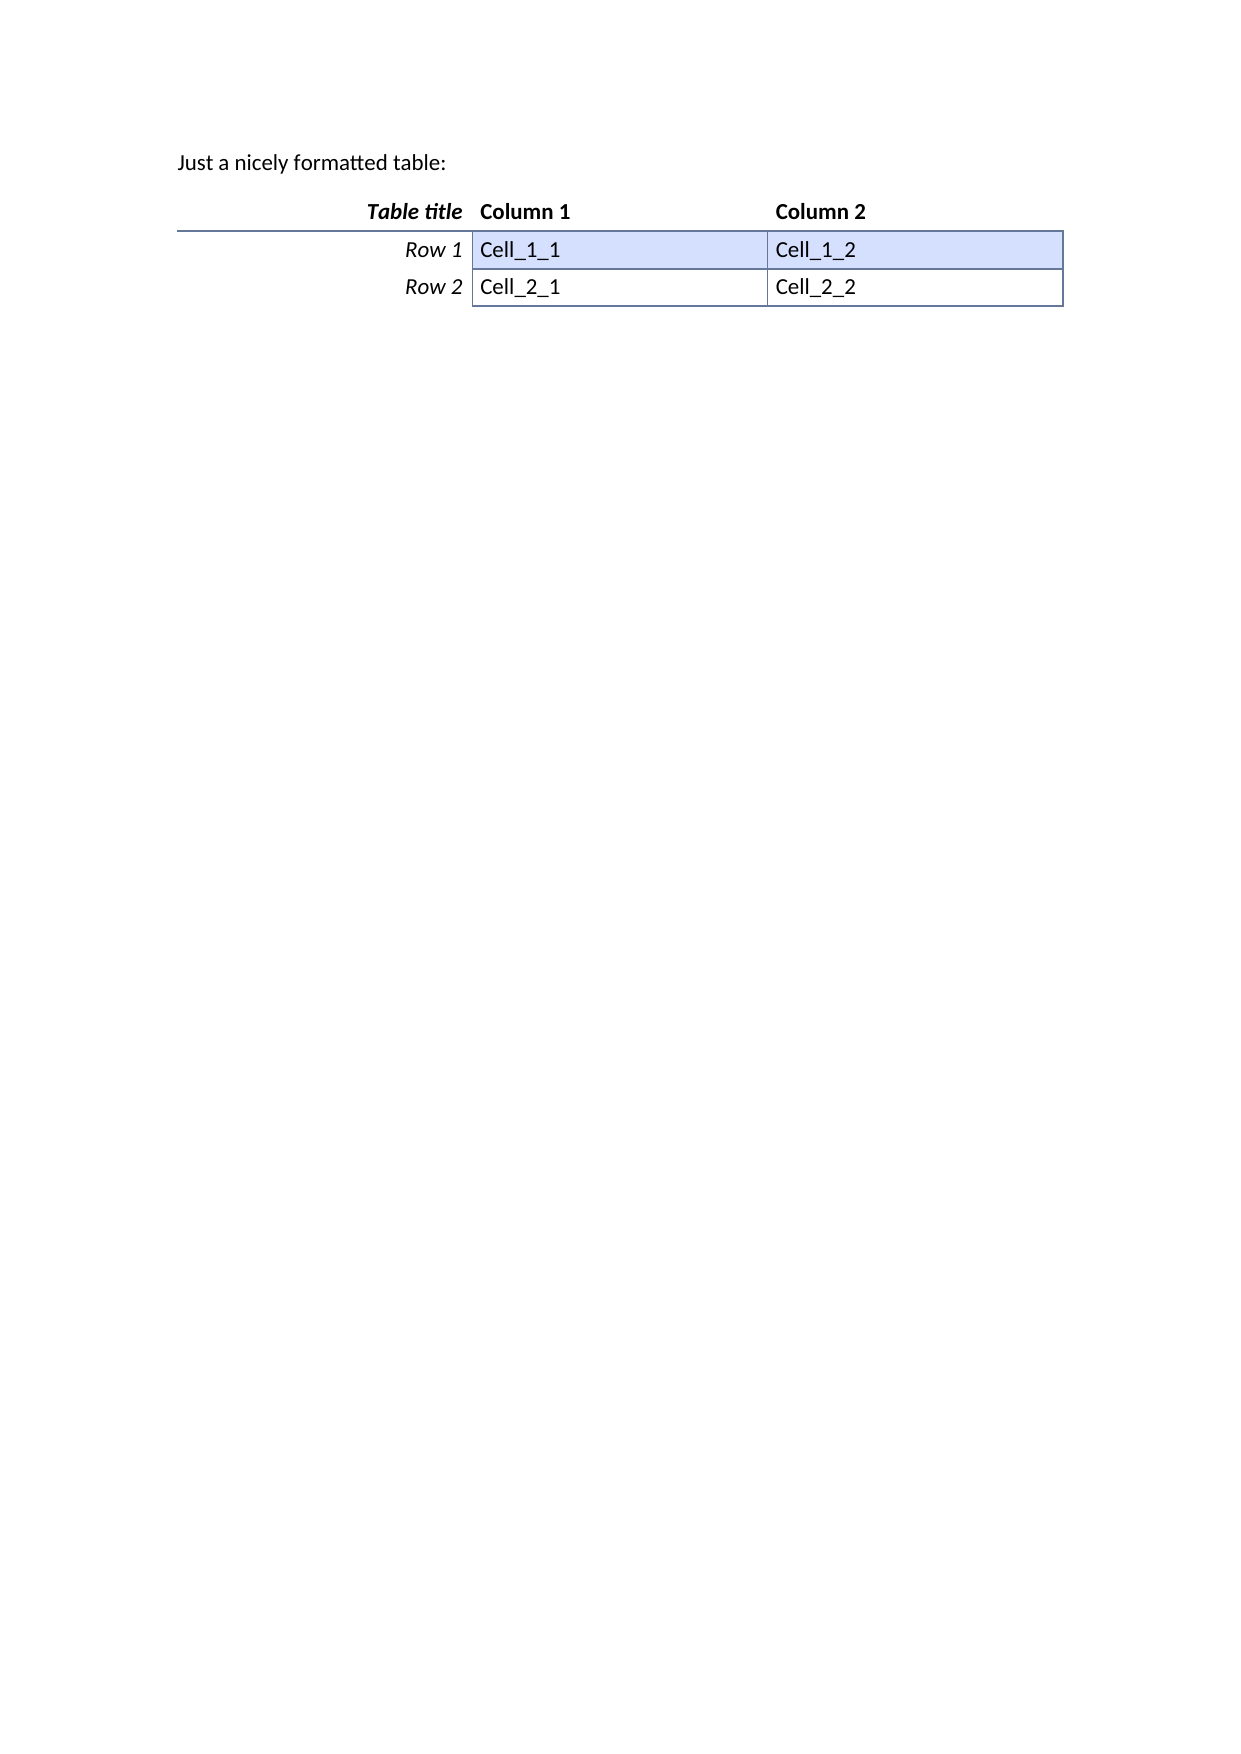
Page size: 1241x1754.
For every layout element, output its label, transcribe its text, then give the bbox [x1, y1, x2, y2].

table_cell Row 1 [177, 232, 472, 268]
table_header Column 2 [768, 194, 1063, 230]
table_cell Cell_1_1 [473, 232, 767, 268]
table_cell Cell_1_2 [768, 232, 1062, 268]
table_header Table title [177, 194, 472, 230]
table_cell Cell_2_1 [473, 270, 767, 305]
table_cell Cell_2_2 [768, 270, 1062, 305]
table_header Column 1 [473, 194, 768, 230]
text Just a nicely formatted table: [177, 148, 1063, 176]
table_cell Row 2 [177, 270, 472, 305]
